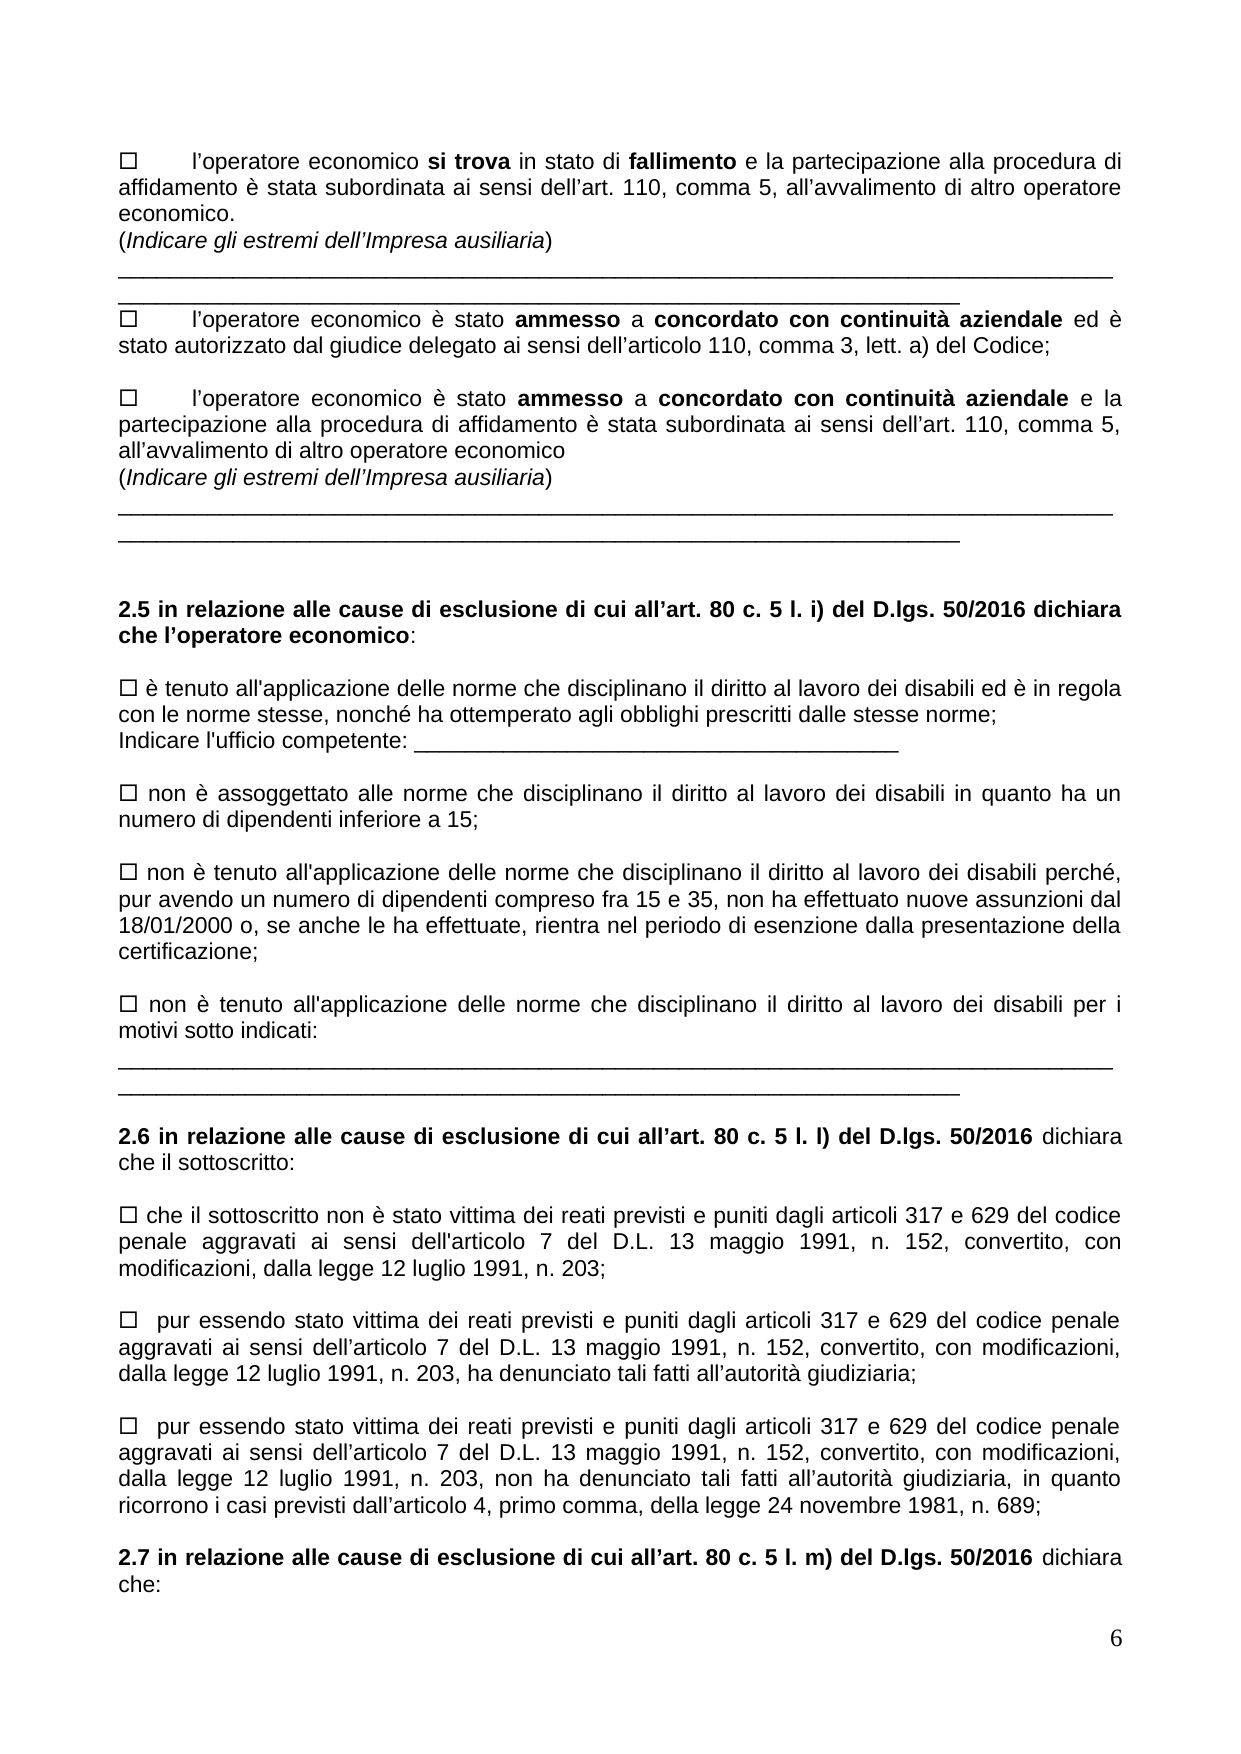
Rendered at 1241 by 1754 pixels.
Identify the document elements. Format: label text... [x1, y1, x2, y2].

text ________________________________________________________________________________________________________________________________________________ [118, 1044, 1122, 1096]
text  pur essendo stato vittima dei reati previsti e puniti dagli articoli 317 e 629 del codice penale aggravati ai sensi dell’articolo 7 del D.L. 13 maggio 1991, n. 152, convertito, con modificazioni, dalla legge 12 luglio 1991, n. 203, non ha denunciato tali fatti all’autorità giudiziaria, in quanto ricorrono i casi previsti dall’articolo 4, primo comma, della legge 24 novembre 1981, n. 689; [118, 1413, 1122, 1518]
text  non è tenuto all'applicazione delle norme che disciplinano il diritto al lavoro dei disabili perché, pur avendo un numero di dipendenti compreso fra 15 e 35, non ha effettuato nuove assunzioni dal 18/01/2000 o, se anche le ha effettuate, rientra nel periodo di esenzione dalla presentazione della certificazione; [118, 859, 1122, 964]
text Indicare l'ufficio competente: ______________________________________ [118, 727, 1122, 754]
text  è tenuto all'applicazione delle norme che disciplinano il diritto al lavoro dei disabili ed è in regola con le norme stesse, nonché ha ottemperato agli obblighi prescritti dalle stesse norme; [118, 675, 1122, 727]
text (Indicare gli estremi dell’Impresa ausiliaria) [118, 227, 1122, 253]
text  l’operatore economico è stato ammesso a concordato con continuità aziendale ed è stato autorizzato dal giudice delegato ai sensi dell’articolo 110, comma 3, lett. a) del Codice; [118, 306, 1122, 358]
text  che il sottoscritto non è stato vittima dei reati previsti e puniti dagli articoli 317 e 629 del codice penale aggravati ai sensi dell'articolo 7 del D.L. 13 maggio 1991, n. 152, convertito, con modificazioni, dalla legge 12 luglio 1991, n. 203; [118, 1202, 1122, 1281]
text  l’operatore economico è stato ammesso a concordato con continuità aziendale e la partecipazione alla procedura di affidamento è stata subordinata ai sensi dell’art. 110, comma 5, all’avvalimento di altro operatore economico [118, 385, 1122, 464]
text  non è tenuto all'applicazione delle norme che disciplinano il diritto al lavoro dei disabili per i motivi sotto indicati: [118, 991, 1122, 1044]
text 2.5 in relazione alle cause di esclusione di cui all’art. 80 c. 5 l. i) del D.lgs. 50/2016 dichiara che l’operatore economico: [118, 596, 1122, 648]
text 2.6 in relazione alle cause di esclusione di cui all’art. 80 c. 5 l. l) del D.lgs. 50/2016 dichiara che il sottoscritto: [118, 1123, 1122, 1175]
text 2.7 in relazione alle cause di esclusione di cui all’art. 80 c. 5 l. m) del D.lgs. 50/2016 dichiara che: [118, 1544, 1122, 1597]
text (Indicare gli estremi dell’Impresa ausiliaria) [118, 464, 1122, 490]
text ________________________________________________________________________________________________________________________________________________ [118, 490, 1122, 543]
text  l’operatore economico si trova in stato di fallimento e la partecipazione alla procedura di affidamento è stata subordinata ai sensi dell’art. 110, comma 5, all’avvalimento di altro operatore economico. [118, 148, 1122, 227]
text  non è assoggettato alle norme che disciplinano il diritto al lavoro dei disabili in quanto ha un numero di dipendenti inferiore a 15; [118, 780, 1122, 833]
text ________________________________________________________________________________________________________________________________________________ [118, 253, 1122, 306]
text  pur essendo stato vittima dei reati previsti e puniti dagli articoli 317 e 629 del codice penale aggravati ai sensi dell’articolo 7 del D.L. 13 maggio 1991, n. 152, convertito, con modificazioni, dalla legge 12 luglio 1991, n. 203, ha denunciato tali fatti all’autorità giudiziaria; [118, 1307, 1122, 1386]
